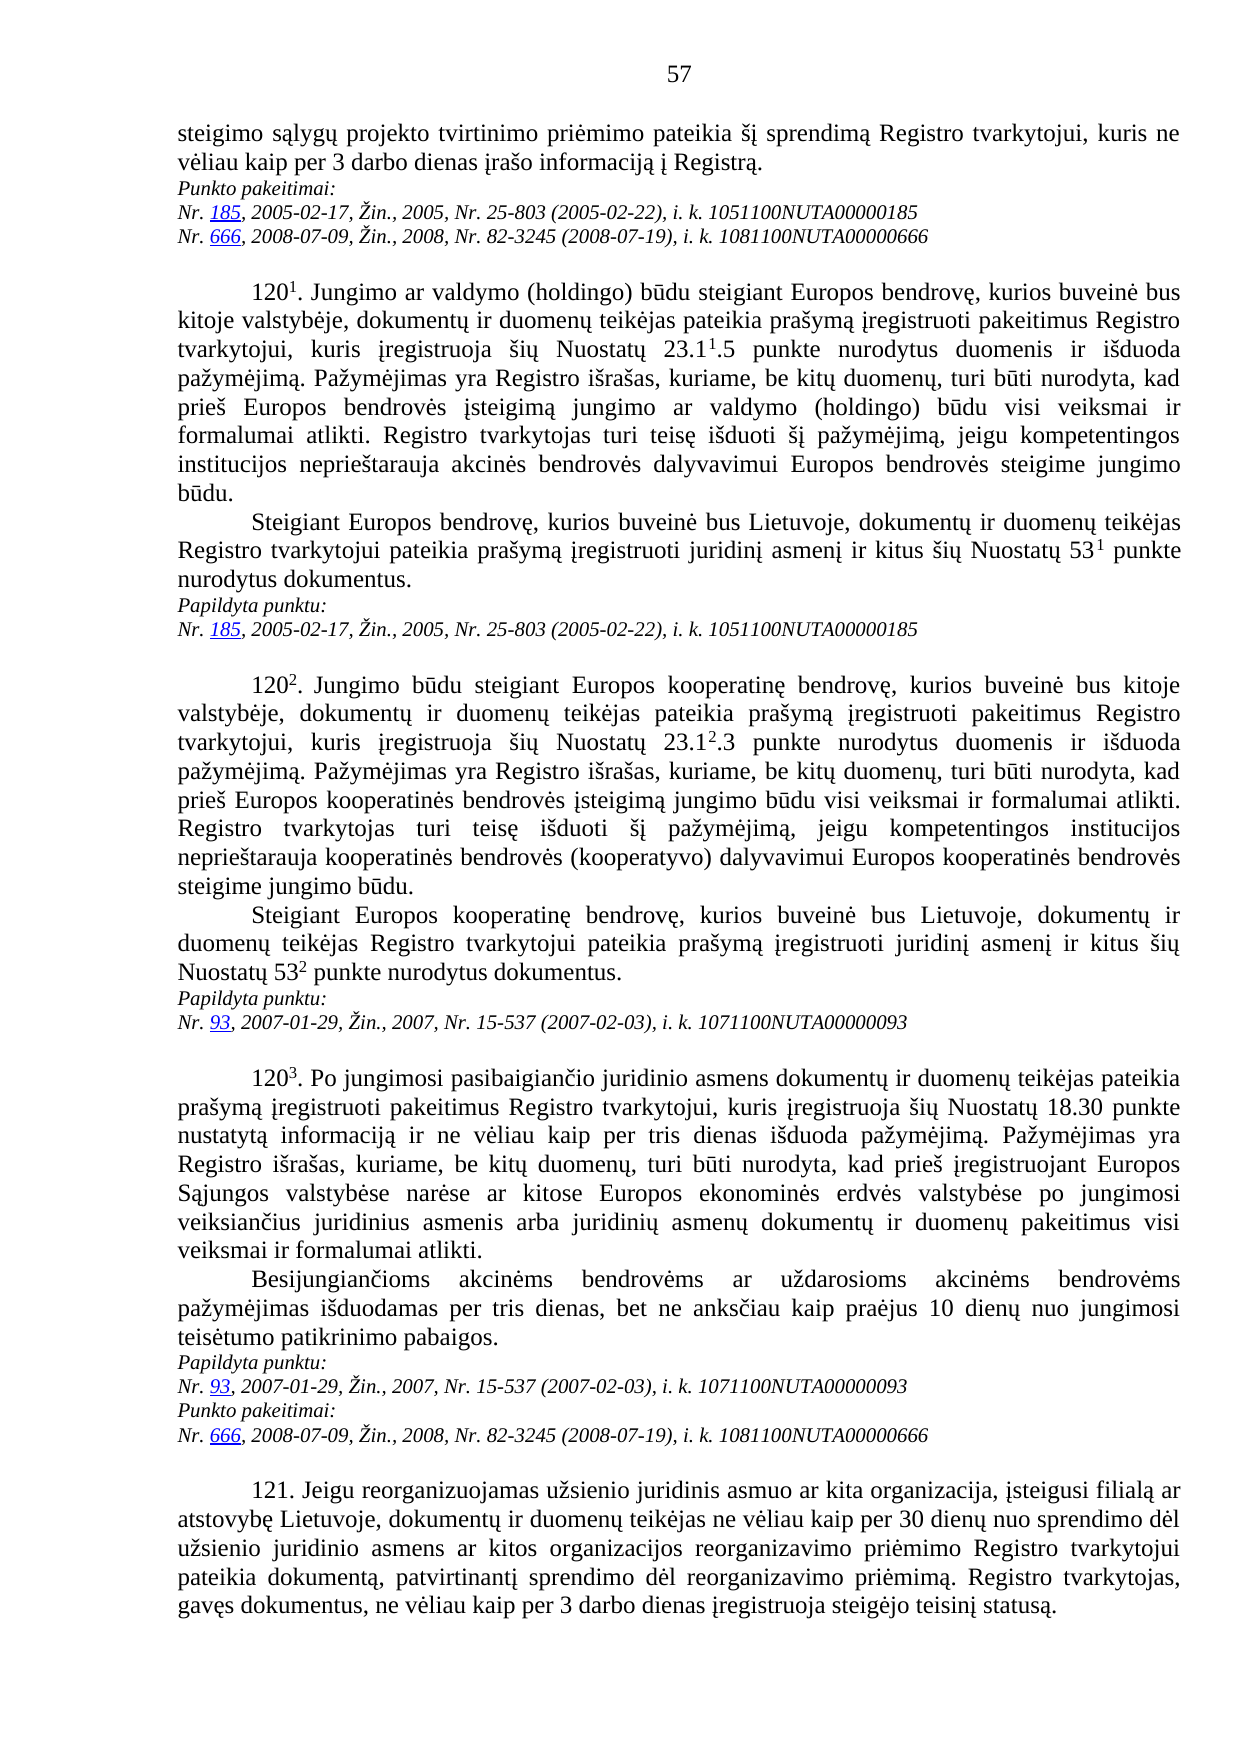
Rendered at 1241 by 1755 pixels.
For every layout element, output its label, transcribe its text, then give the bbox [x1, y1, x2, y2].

text Papildyta punktu: [177, 593, 1181, 617]
text Nr. 666, 2008-07-09, Žin., 2008, Nr. 82-3245 (2008-07-19), i. k. 1081100NUTA00000666 [177, 1422, 1181, 1447]
text Punkto pakeitimai: [177, 176, 1181, 200]
text Nr. 93, 2007-01-29, Žin., 2007, Nr. 15-537 (2007-02-03), i. k. 1071100NUTA00000093 [177, 1010, 1181, 1034]
text Nr. 666, 2008-07-09, Žin., 2008, Nr. 82-3245 (2008-07-19), i. k. 1081100NUTA00000666 [177, 224, 1181, 248]
text 121. Jeigu reorganizuojamas užsienio juridinis asmuo ar kita organizacija, įsteigusi filialą ar atstovybę Lietuvoje, dokumentų ir duomenų teikėjas ne vėliau kaip per 30 dienų nuo sprendimo dėl užsienio juridinio asmens ar kitos organizacijos reorganizavimo priėmimo Registro tvarkytojui pateikia dokumentą, patvirtinantį sprendimo dėl reorganizavimo priėmimą. Registro tvarkytojas, gavęs dokumentus, ne vėliau kaip per 3 darbo dienas įregistruoja steigėjo teisinį statusą. [177, 1475, 1181, 1619]
text Nr. 93, 2007-01-29, Žin., 2007, Nr. 15-537 (2007-02-03), i. k. 1071100NUTA00000093 [177, 1374, 1181, 1398]
text Besijungiančioms akcinėms bendrovėms ar uždarosioms akcinėms bendrovėms pažymėjimas išduodamas per tris dienas, bet ne anksčiau kaip praėjus 10 dienų nuo jungimosi teisėtumo patikrinimo pabaigos. [177, 1264, 1181, 1350]
text 1203. Po jungimosi pasibaigiančio juridinio asmens dokumentų ir duomenų teikėjas pateikia prašymą įregistruoti pakeitimus Registro tvarkytojui, kuris įregistruoja šių Nuostatų 18.30 punkte nustatytą informaciją ir ne vėliau kaip per tris dienas išduoda pažymėjimą. Pažymėjimas yra Registro išrašas, kuriame, be kitų duomenų, turi būti nurodyta, kad prieš įregistruojant Europos Sąjungos valstybėse narėse ar kitose Europos ekonominės erdvės valstybėse po jungimosi veiksiančius juridinius asmenis arba juridinių asmenų dokumentų ir duomenų pakeitimus visi veiksmai ir formalumai atlikti. [177, 1063, 1181, 1264]
text Steigiant Europos bendrovę, kurios buveinė bus Lietuvoje, dokumentų ir duomenų teikėjas Registro tvarkytojui pateikia prašymą įregistruoti juridinį asmenį ir kitus šių Nuostatų 531 punkte nurodytus dokumentus. [177, 507, 1181, 593]
text 1202. Jungimo būdu steigiant Europos kooperatinę bendrovę, kurios buveinė bus kitoje valstybėje, dokumentų ir duomenų teikėjas pateikia prašymą įregistruoti pakeitimus Registro tvarkytojui, kuris įregistruoja šių Nuostatų 23.12.3 punkte nurodytus duomenis ir išduoda pažymėjimą. Pažymėjimas yra Registro išrašas, kuriame, be kitų duomenų, turi būti nurodyta, kad prieš Europos kooperatinės bendrovės įsteigimą jungimo būdu visi veiksmai ir formalumai atlikti. Registro tvarkytojas turi teisę išduoti šį pažymėjimą, jeigu kompetentingos institucijos neprieštarauja kooperatinės bendrovės (kooperatyvo) dalyvavimui Europos kooperatinės bendrovės steigime jungimo būdu. [177, 670, 1181, 900]
text Steigiant Europos kooperatinę bendrovę, kurios buveinė bus Lietuvoje, dokumentų ir duomenų teikėjas Registro tvarkytojui pateikia prašymą įregistruoti juridinį asmenį ir kitus šių Nuostatų 532 punkte nurodytus dokumentus. [177, 900, 1181, 986]
text 1201. Jungimo ar valdymo (holdingo) būdu steigiant Europos bendrovę, kurios buveinė bus kitoje valstybėje, dokumentų ir duomenų teikėjas pateikia prašymą įregistruoti pakeitimus Registro tvarkytojui, kuris įregistruoja šių Nuostatų 23.11.5 punkte nurodytus duomenis ir išduoda pažymėjimą. Pažymėjimas yra Registro išrašas, kuriame, be kitų duomenų, turi būti nurodyta, kad prieš Europos bendrovės įsteigimą jungimo ar valdymo (holdingo) būdu visi veiksmai ir formalumai atlikti. Registro tvarkytojas turi teisę išduoti šį pažymėjimą, jeigu kompetentingos institucijos neprieštarauja akcinės bendrovės dalyvavimui Europos bendrovės steigime jungimo būdu. [177, 277, 1181, 507]
text Papildyta punktu: [177, 986, 1181, 1010]
text Nr. 185, 2005-02-17, Žin., 2005, Nr. 25-803 (2005-02-22), i. k. 1051100NUTA00000185 [177, 617, 1181, 641]
text Punkto pakeitimai: [177, 1398, 1181, 1422]
text Nr. 185, 2005-02-17, Žin., 2005, Nr. 25-803 (2005-02-22), i. k. 1051100NUTA00000185 [177, 200, 1181, 224]
text Papildyta punktu: [177, 1350, 1181, 1374]
text steigimo sąlygų projekto tvirtinimo priėmimo pateikia šį sprendimą Registro tvarkytojui, kuris ne vėliau kaip per 3 darbo dienas įrašo informaciją į Registrą. [177, 118, 1181, 176]
